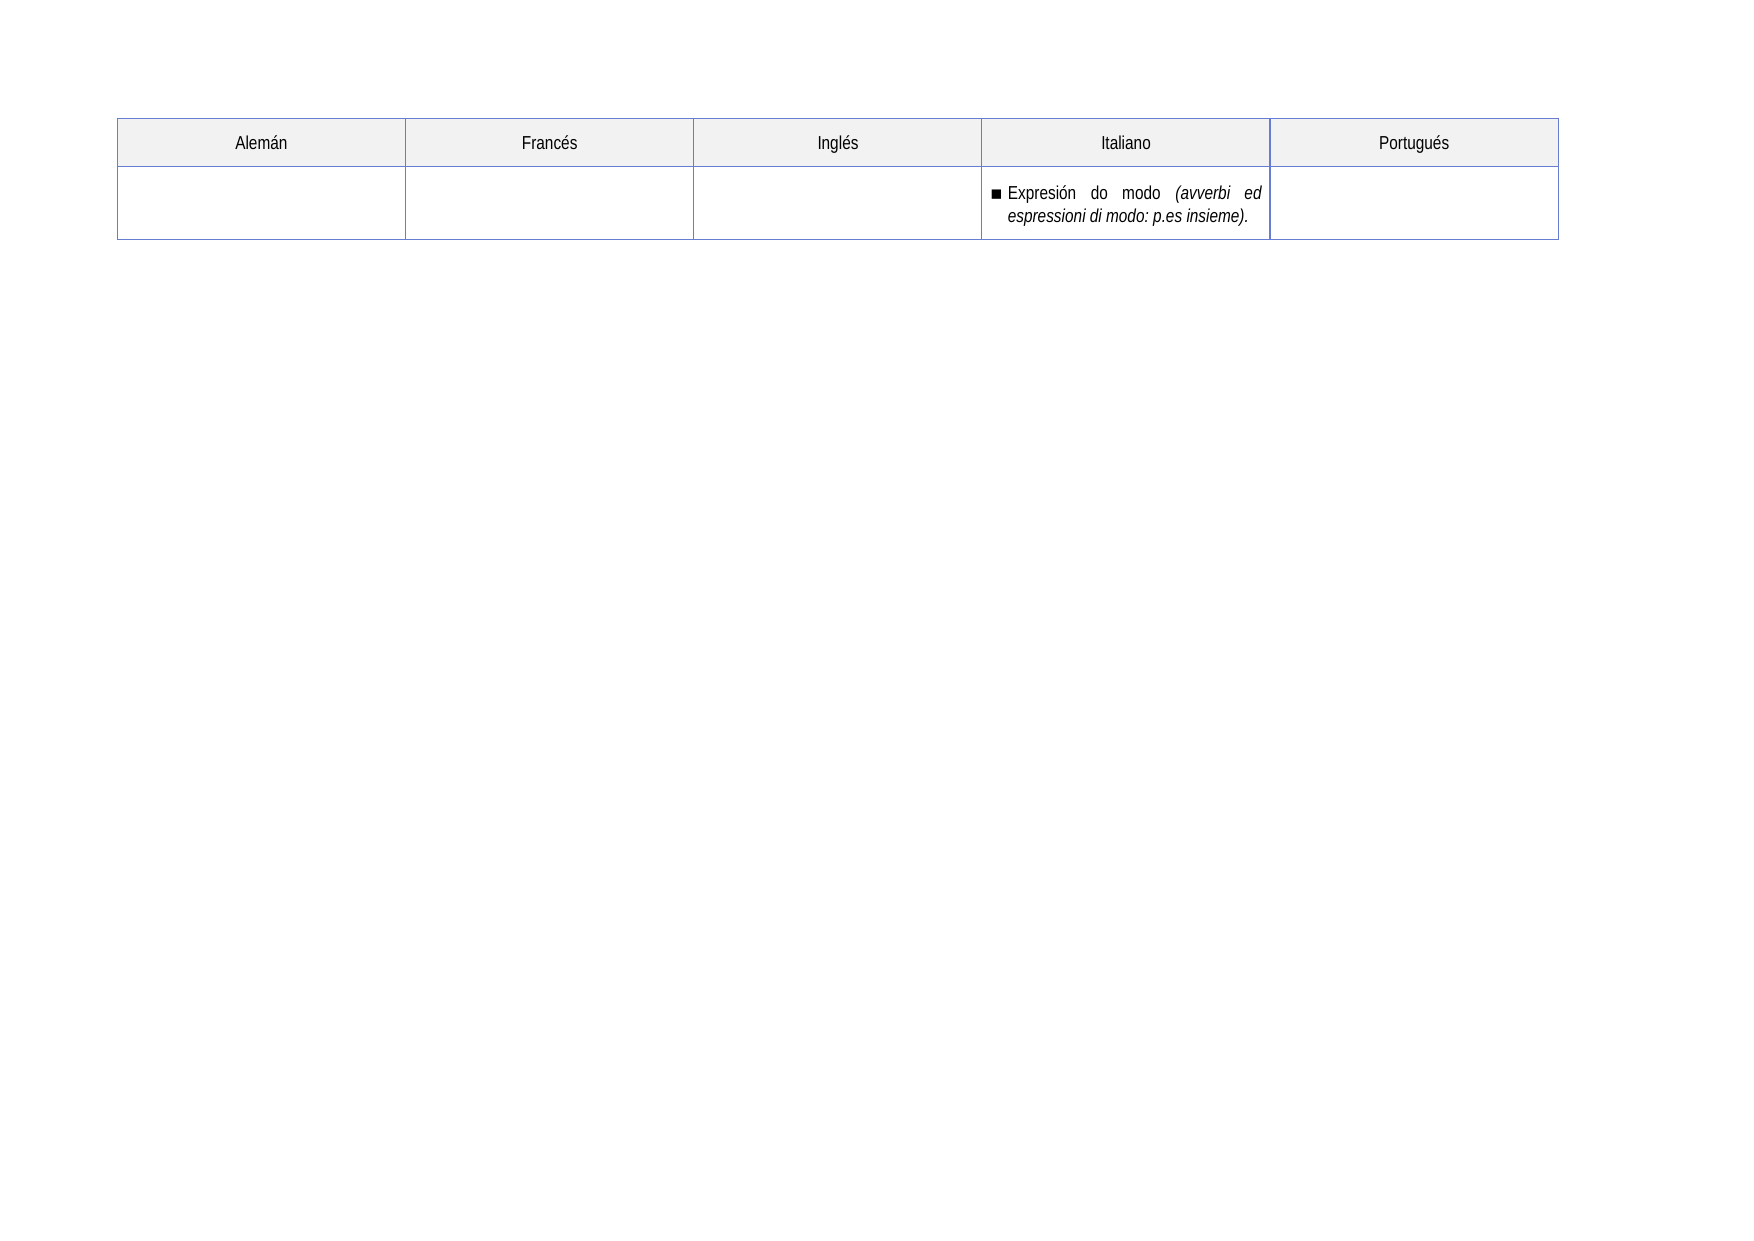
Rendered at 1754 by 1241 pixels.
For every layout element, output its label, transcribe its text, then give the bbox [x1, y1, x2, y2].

table_header Alemán [118, 119, 405, 166]
table_cell anteriorità (p.es. il giorno prima, ieri); posteriorità (p.es.poi, il giorno dopo); contemporaneità (p.es. mentre); sequenza (p.es. prima.. poi... dopo...); intermittenza (p.es. ogni tanto); frequenza (p.es. spesso, il sabato). Expresión do modo (avverbi ed espressioni di modo: p.es insieme). [982, 167, 1269, 239]
table_header Inglés [694, 119, 981, 166]
table_header Francés [406, 119, 693, 166]
table_cell [694, 167, 981, 239]
table_cell [406, 167, 693, 239]
table_cell [1271, 167, 1558, 239]
table_cell [118, 167, 405, 239]
table_header Portugués [1271, 119, 1558, 166]
table_header Italiano [982, 119, 1269, 166]
